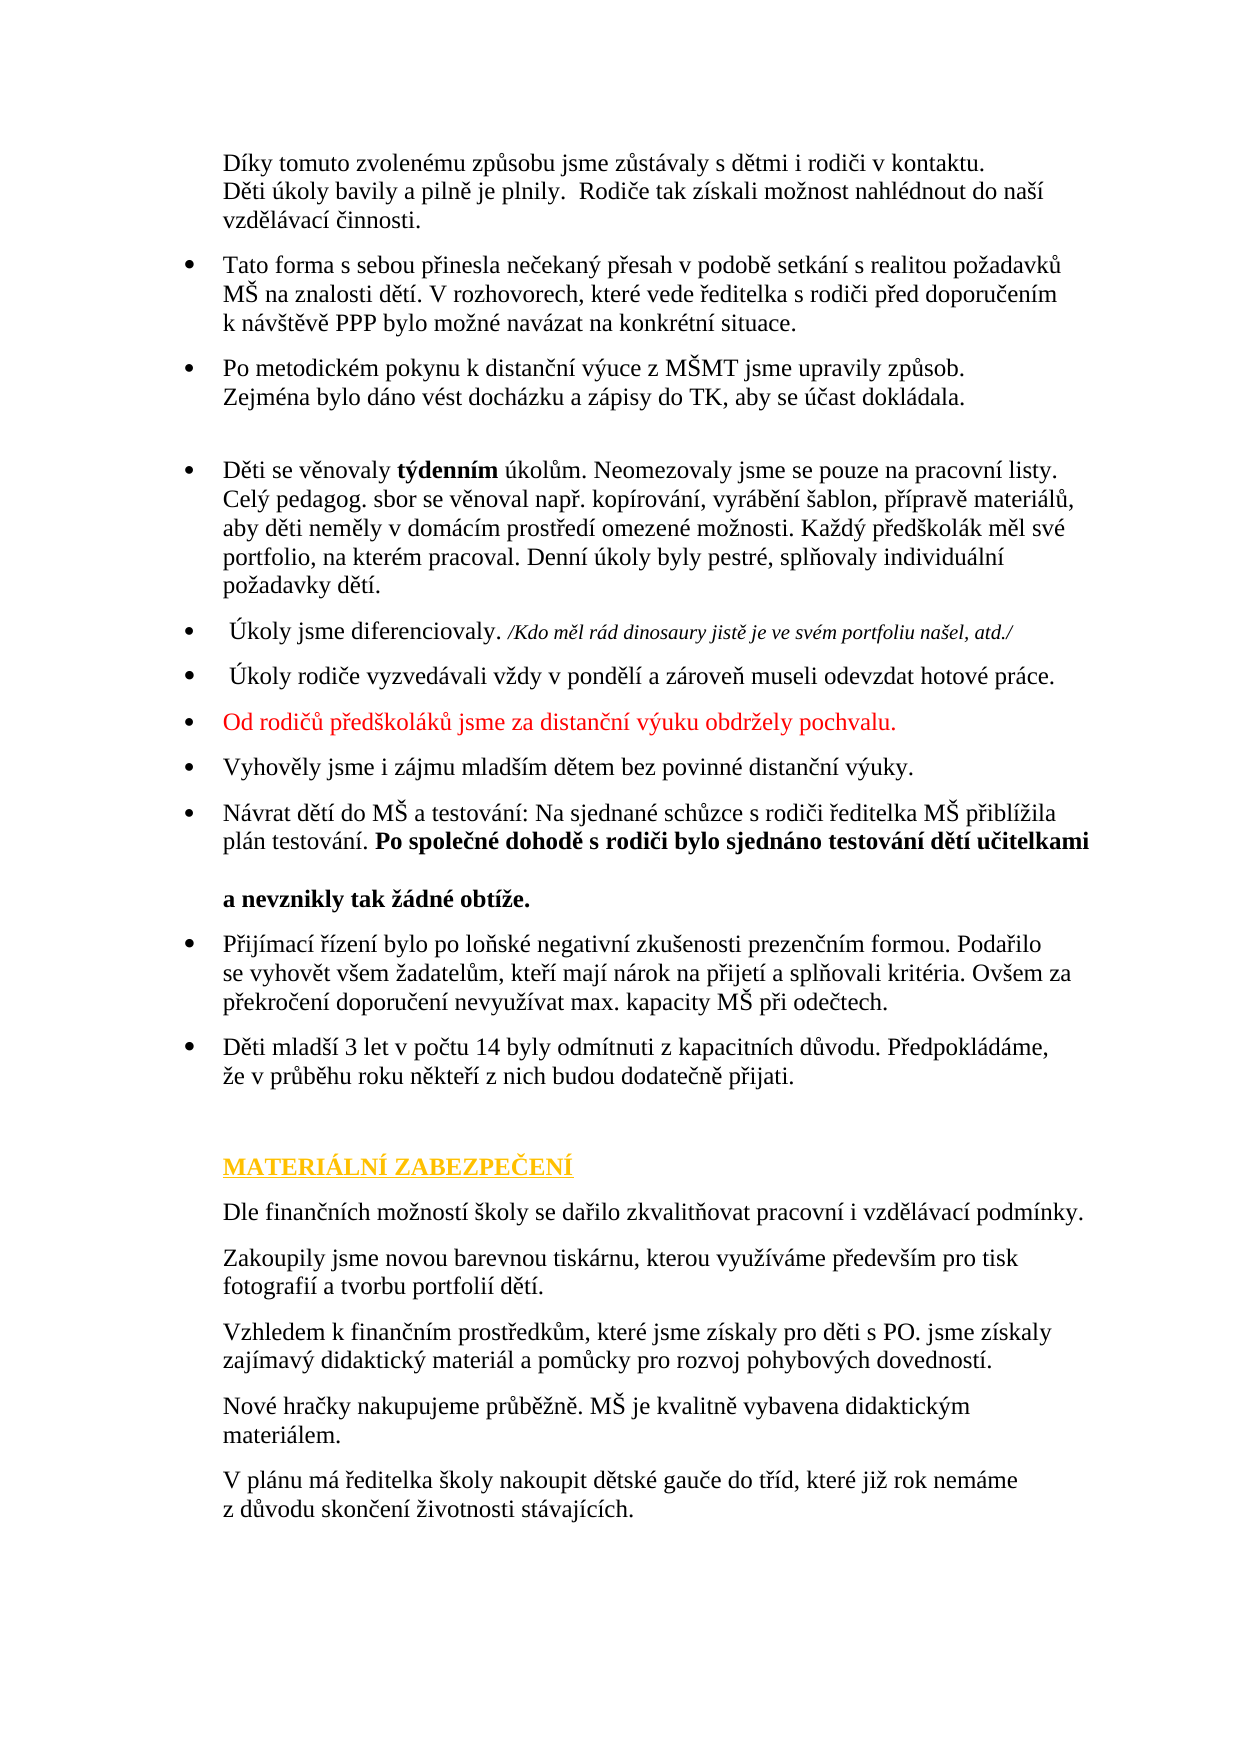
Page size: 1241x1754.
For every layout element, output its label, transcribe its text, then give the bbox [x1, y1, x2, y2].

list Úkoly rodiče vyzvedávali vždy v pondělí a zároveň museli odevzdat hotové práce. [185, 661, 1093, 690]
list Přijímací řízení bylo po loňské negativní zkušenosti prezenčním formou. Podařilo se vyhovět všem žadatelům, kteří mají nárok na přijetí a splňovali kritéria. Ovšem za překročení doporučení nevyužívat max. kapacity MŠ při odečtech. [185, 929, 1093, 1016]
list Po metodickém pokynu k distanční výuce z MŠMT jsme upravily způsob. Zejména bylo dáno vést docházku a zápisy do TK, aby se účast dokládala. [185, 353, 1093, 439]
text Vzhledem k finančním prostředkům, které jsme získaly pro děti s PO. jsme získaly zajímavý didaktický materiál a pomůcky pro rozvoj pohybových dovedností. [223, 1317, 1093, 1374]
list Návrat dětí do MŠ a testování: Na sjednané schůzce s rodiči ředitelka MŠ přiblížila plán testování. Po společné dohodě s rodiči bylo sjednáno testování dětí učitelkami a nevznikly tak žádné obtíže. [185, 798, 1093, 913]
list Úkoly jsme diferenciovaly. /Kdo měl rád dinosaury jistě je ve svém portfoliu našel, atd./ [185, 616, 1093, 645]
text MATERIÁLNÍ ZABEZPEČENÍ [223, 1152, 1093, 1181]
list Tato forma s sebou přinesla nečekaný přesah v podobě setkání s realitou požadavků MŠ na znalosti dětí. V rozhovorech, které vede ředitelka s rodiči před doporučením k návštěvě PPP bylo možné navázat na konkrétní situace. [185, 251, 1093, 337]
text Zakoupily jsme novou barevnou tiskárnu, kterou využíváme především pro tisk fotografií a tvorbu portfolií dětí. [223, 1243, 1093, 1300]
list Od rodičů předškoláků jsme za distanční výuku obdržely pochvalu. [185, 707, 1093, 736]
list Děti mladší 3 let v počtu 14 byly odmítnuti z kapacitních důvodu. Předpokládáme, že v průběhu roku někteří z nich budou dodatečně přijati. [185, 1032, 1093, 1090]
list Děti se věnovaly týdenním úkolům. Neomezovaly jsme se pouze na pracovní listy. Celý pedagog. sbor se věnoval např. kopírování, vyrábění šablon, přípravě materiálů, aby děti neměly v domácím prostředí omezené možnosti. Každý předškolák měl své portfolio, na kterém pracoval. Denní úkoly byly pestré, splňovaly individuální požadavky dětí. [185, 456, 1093, 599]
list Vyhověly jsme i zájmu mladším dětem bez povinné distanční výuky. [185, 752, 1093, 781]
text Dle finančních možností školy se dařilo zkvalitňovat pracovní i vzdělávací podmínky. [223, 1197, 1093, 1226]
text V plánu má ředitelka školy nakoupit dětské gauče do tříd, které již rok nemáme z důvodu skončení životnosti stávajících. [223, 1465, 1093, 1523]
list Díky tomuto zvolenému způsobu jsme zůstávaly s dětmi i rodiči v kontaktu. Děti úkoly bavily a pilně je plnily. Rodiče tak získali možnost nahlédnout do naší vzdělávací činnosti. [185, 148, 1093, 234]
text Nové hračky nakupujeme průběžně. MŠ je kvalitně vybavena didaktickým materiálem. [223, 1391, 1093, 1448]
